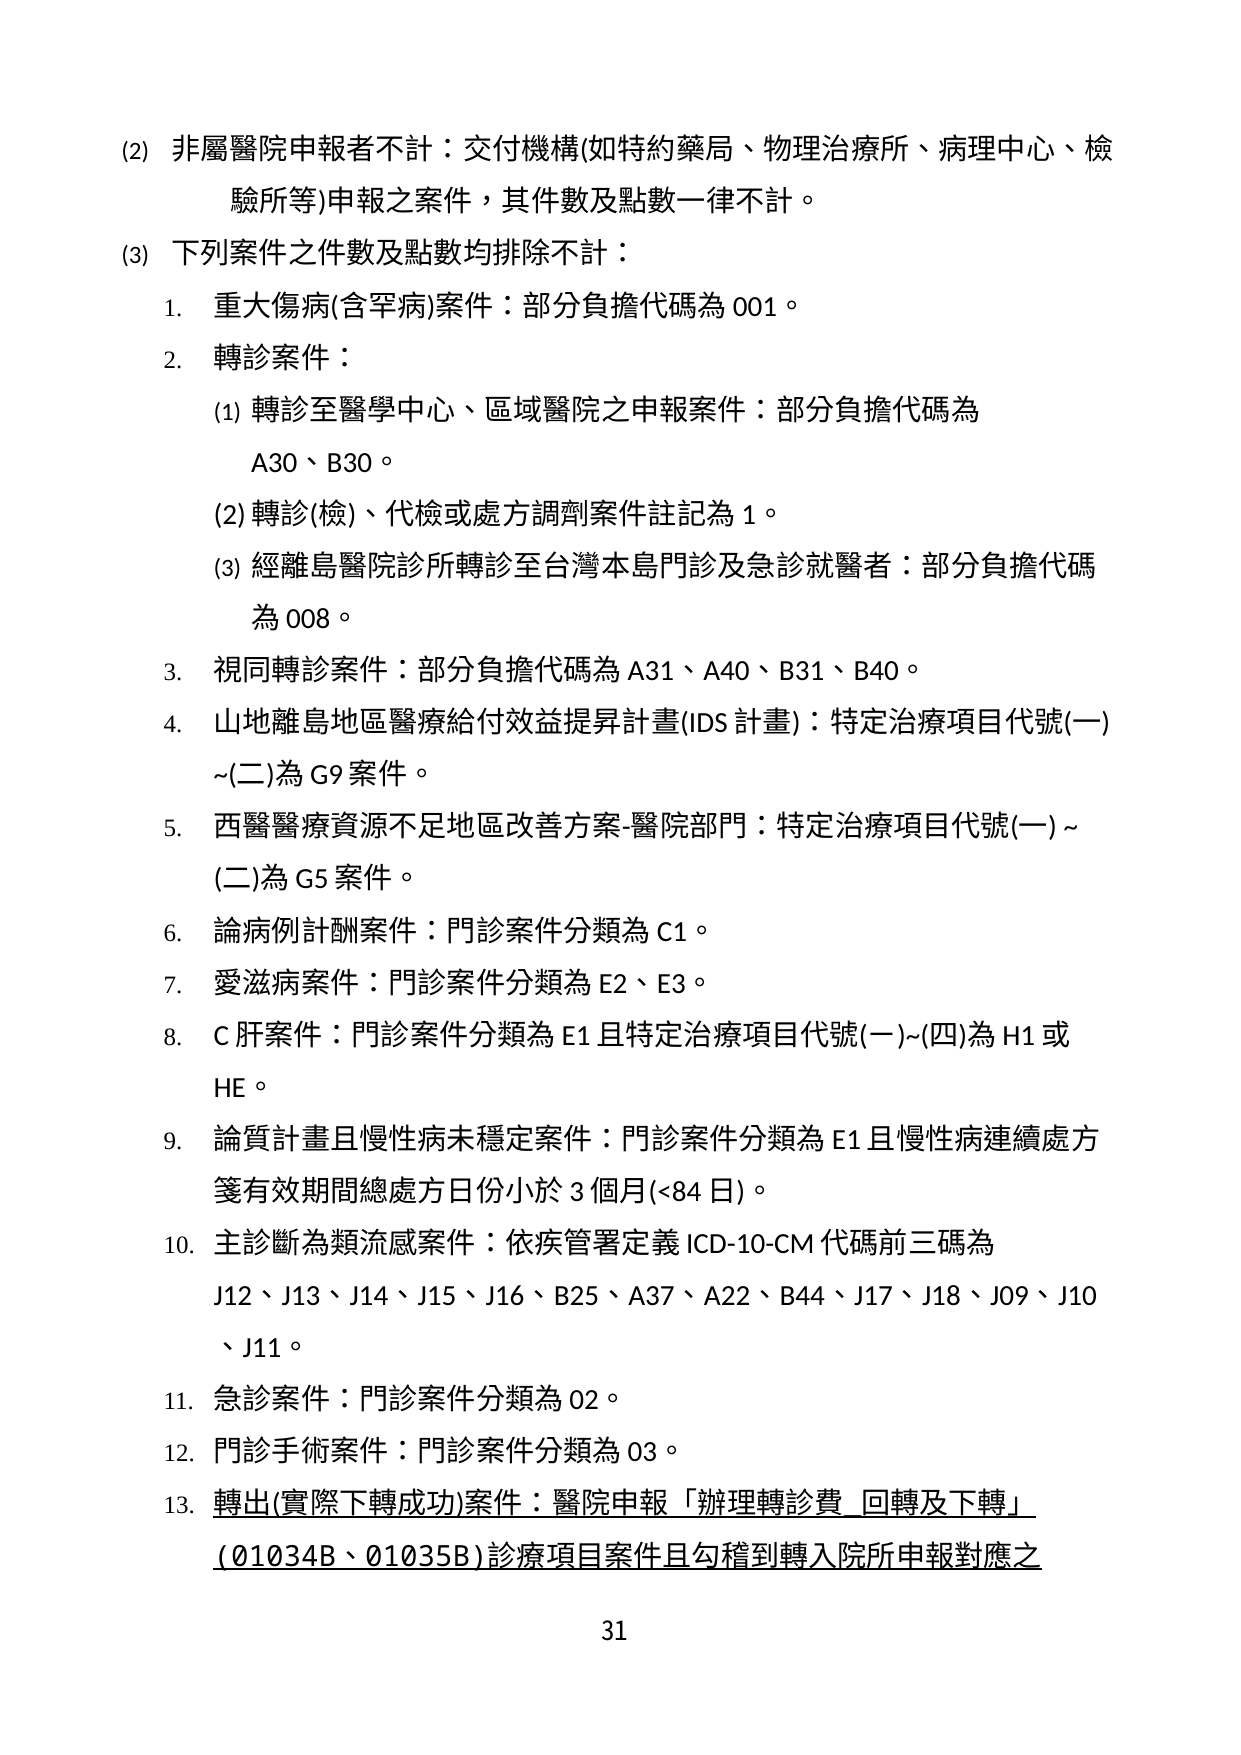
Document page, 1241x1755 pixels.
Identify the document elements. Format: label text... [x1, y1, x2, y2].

list C肝案件：門診案件分類為E1且特定治療項目代號(ㄧ)~(四)為H1或HE。 [163, 1003, 1122, 1108]
list 轉出(實際下轉成功)案件：醫院申報「辦理轉診費_回轉及下轉」(01034B、01035B)診療項目案件且勾稽到轉入院所申報對應之 [163, 1472, 1122, 1576]
list 愛滋病案件：門診案件分類為E2、E3。 [163, 951, 1122, 1003]
list 轉診案件： [163, 326, 1122, 378]
list 轉診(檢)、代檢或處方調劑案件註記為1。 [213, 483, 1122, 535]
list 山地離島地區醫療給付效益提昇計晝(IDS計畫)：特定治療項目代號(一) ~(二)為G9案件。 [163, 691, 1122, 795]
list 視同轉診案件：部分負擔代碼為A31、A40、B31、B40。 [163, 639, 1122, 691]
list 門診手術案件：門診案件分類為03。 [163, 1420, 1122, 1472]
list 轉診至醫學中心、區域醫院之申報案件：部分負擔代碼為A30、B30。 [213, 378, 1122, 483]
list 論質計畫且慢性病未穩定案件：門診案件分類為E1且慢性病連續處方箋有效期間總處方日份小於3個月(<84日)。 [163, 1108, 1122, 1212]
list 主診斷為類流感案件：依疾管署定義ICD-10-CM代碼前三碼為J12、J13、J14、J15、J16、B25、A37、A22、B44、J17、J18、J09、J10、J11。 [163, 1212, 1122, 1368]
list 急診案件：門診案件分類為02。 [163, 1368, 1122, 1420]
list 西醫醫療資源不足地區改善方案-醫院部門：特定治療項目代號(一) ~(二)為G5案件。 [163, 795, 1122, 899]
list 經離島醫院診所轉診至台灣本島門診及急診就醫者：部分負擔代碼為008。 [213, 535, 1122, 639]
list 下列案件之件數及點數均排除不計： [121, 222, 1122, 274]
list 重大傷病(含罕病)案件：部分負擔代碼為001。 [163, 274, 1122, 326]
list 非屬醫院申報者不計：交付機構(如特約藥局、物理治療所、病理中心、檢驗所等)申報之案件，其件數及點數一律不計。 [121, 118, 1122, 222]
list 論病例計酬案件：門診案件分類為C1。 [163, 899, 1122, 951]
